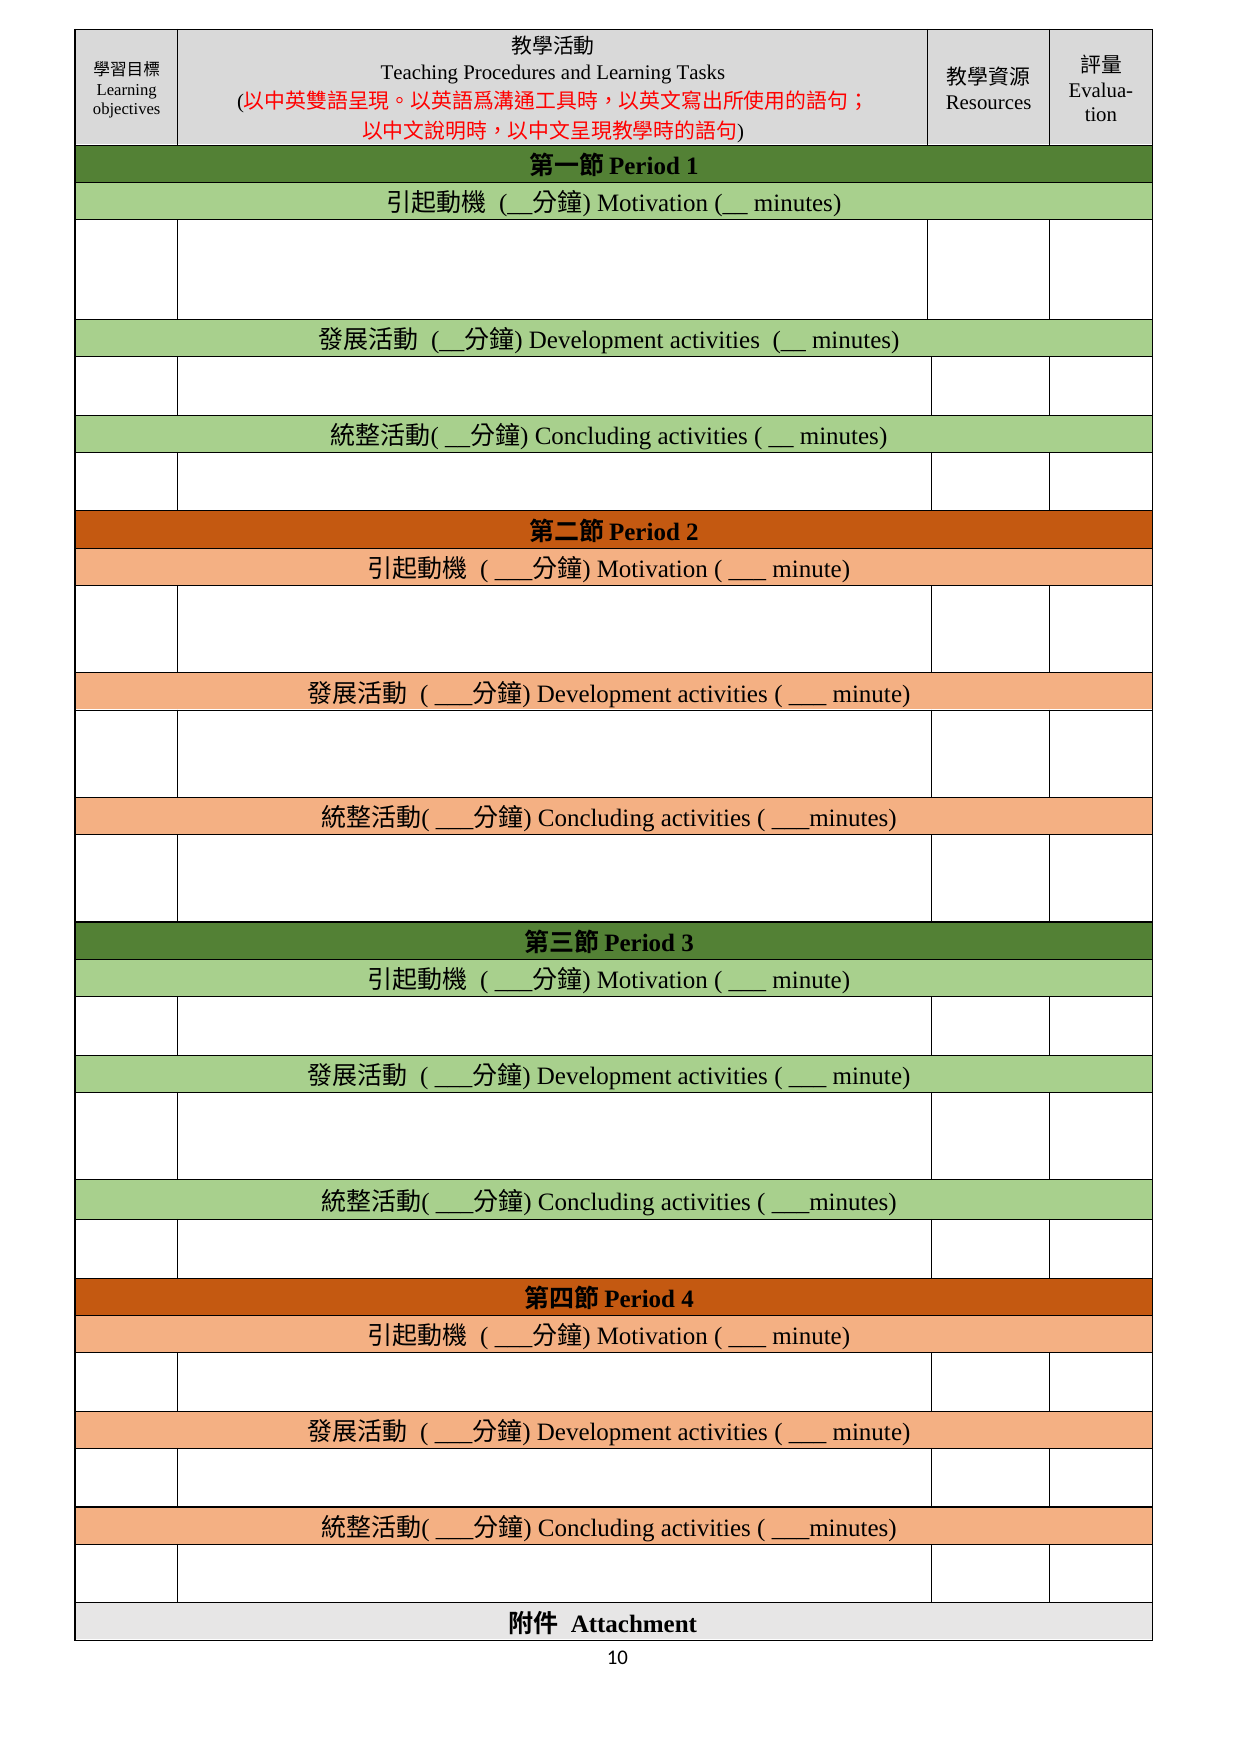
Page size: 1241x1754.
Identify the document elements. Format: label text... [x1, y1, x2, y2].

table_header 學習目標 Learning objectives [76, 30, 177, 144]
table_cell [932, 1093, 1049, 1179]
table_cell [178, 1093, 931, 1179]
table_cell [1050, 1545, 1152, 1602]
table_cell [76, 1449, 177, 1506]
table_cell 發展活動 ( ___分鐘) Development activities ( ___ minute) [76, 1056, 1152, 1092]
table_cell [76, 711, 177, 797]
table_header 教學資源 Resources [928, 30, 1049, 144]
table_cell [928, 220, 1049, 319]
table_cell [178, 997, 931, 1054]
table_cell [76, 453, 177, 510]
table_cell [1050, 220, 1152, 319]
table_cell 引起動機 ( ___分鐘) Motivation ( ___ minute) [76, 549, 1152, 585]
table_cell 引起動機 ( ___分鐘) Motivation ( ___ minute) [76, 960, 1152, 996]
table_cell 統整活動( ___分鐘) Concluding activities ( ___minutes) [76, 798, 1152, 834]
table_cell 附件 Attachment [76, 1603, 1152, 1639]
table_cell [178, 357, 931, 414]
table_cell 統整活動( ___分鐘) Concluding activities ( ___minutes) [76, 1508, 1152, 1544]
table_cell [1050, 586, 1152, 672]
table_cell [178, 1353, 931, 1411]
table_cell [76, 357, 177, 414]
table_cell [932, 1545, 1049, 1602]
table_header 教學活動 Teaching Procedures and Learning Tasks (以中英雙語呈現。以英語爲溝通工具時，以英文寫出所使用的語句； 以中文說明時，以中文呈現教學時的語句) [178, 30, 927, 144]
table_cell [1050, 835, 1152, 921]
table_cell [178, 711, 931, 797]
table_cell 統整活動( ___分鐘) Concluding activities ( ___minutes) [76, 1180, 1152, 1219]
table_cell 統整活動( __分鐘) Concluding activities ( __ minutes) [76, 416, 1152, 452]
table_cell [1050, 997, 1152, 1054]
table_cell 第二節Period 2 [76, 511, 1152, 548]
table_cell [932, 835, 1049, 921]
table_cell [932, 357, 1049, 414]
table_cell [178, 1220, 931, 1277]
table_cell [178, 220, 927, 319]
table_cell 第一節Period 1 [76, 146, 1152, 182]
table_cell [1050, 1353, 1152, 1411]
table_cell [932, 453, 1049, 510]
table_cell [76, 1353, 177, 1411]
table_cell [1050, 1220, 1152, 1277]
table_cell [76, 1545, 177, 1602]
table_cell 引起動機 ( ___分鐘) Motivation ( ___ minute) [76, 1316, 1152, 1352]
table_cell 第三節Period 3 [76, 923, 1152, 959]
table_cell [1050, 1093, 1152, 1179]
table_header 評量 Evalua-tion [1050, 30, 1152, 144]
table_cell [1050, 1449, 1152, 1506]
table_cell [76, 835, 177, 921]
table_cell [76, 1220, 177, 1277]
table_cell [932, 711, 1049, 797]
table_cell 發展活動 ( ___分鐘) Development activities ( ___ minute) [76, 1412, 1152, 1448]
table_cell [178, 835, 931, 921]
table_cell [932, 997, 1049, 1054]
table_cell 第四節Period 4 [76, 1279, 1152, 1315]
table_cell [932, 1220, 1049, 1277]
table_cell [1050, 453, 1152, 510]
table_cell [178, 586, 931, 672]
table_cell [178, 1545, 931, 1602]
table_cell [76, 997, 177, 1054]
table_cell [178, 1449, 931, 1506]
table_cell [1050, 357, 1152, 414]
table_cell 發展活動 (__分鐘) Development activities (__ minutes) [76, 320, 1152, 356]
table_cell 發展活動 ( ___分鐘) Development activities ( ___ minute) [76, 673, 1152, 709]
table_cell [76, 586, 177, 672]
table_cell [76, 220, 177, 319]
table_cell [932, 1449, 1049, 1506]
table_cell [932, 1353, 1049, 1411]
table_cell [76, 1093, 177, 1179]
table_cell [932, 586, 1049, 672]
table_cell [178, 453, 931, 510]
table_cell [1050, 711, 1152, 797]
table_cell 引起動機 (__分鐘) Motivation (__ minutes) [76, 183, 1152, 219]
